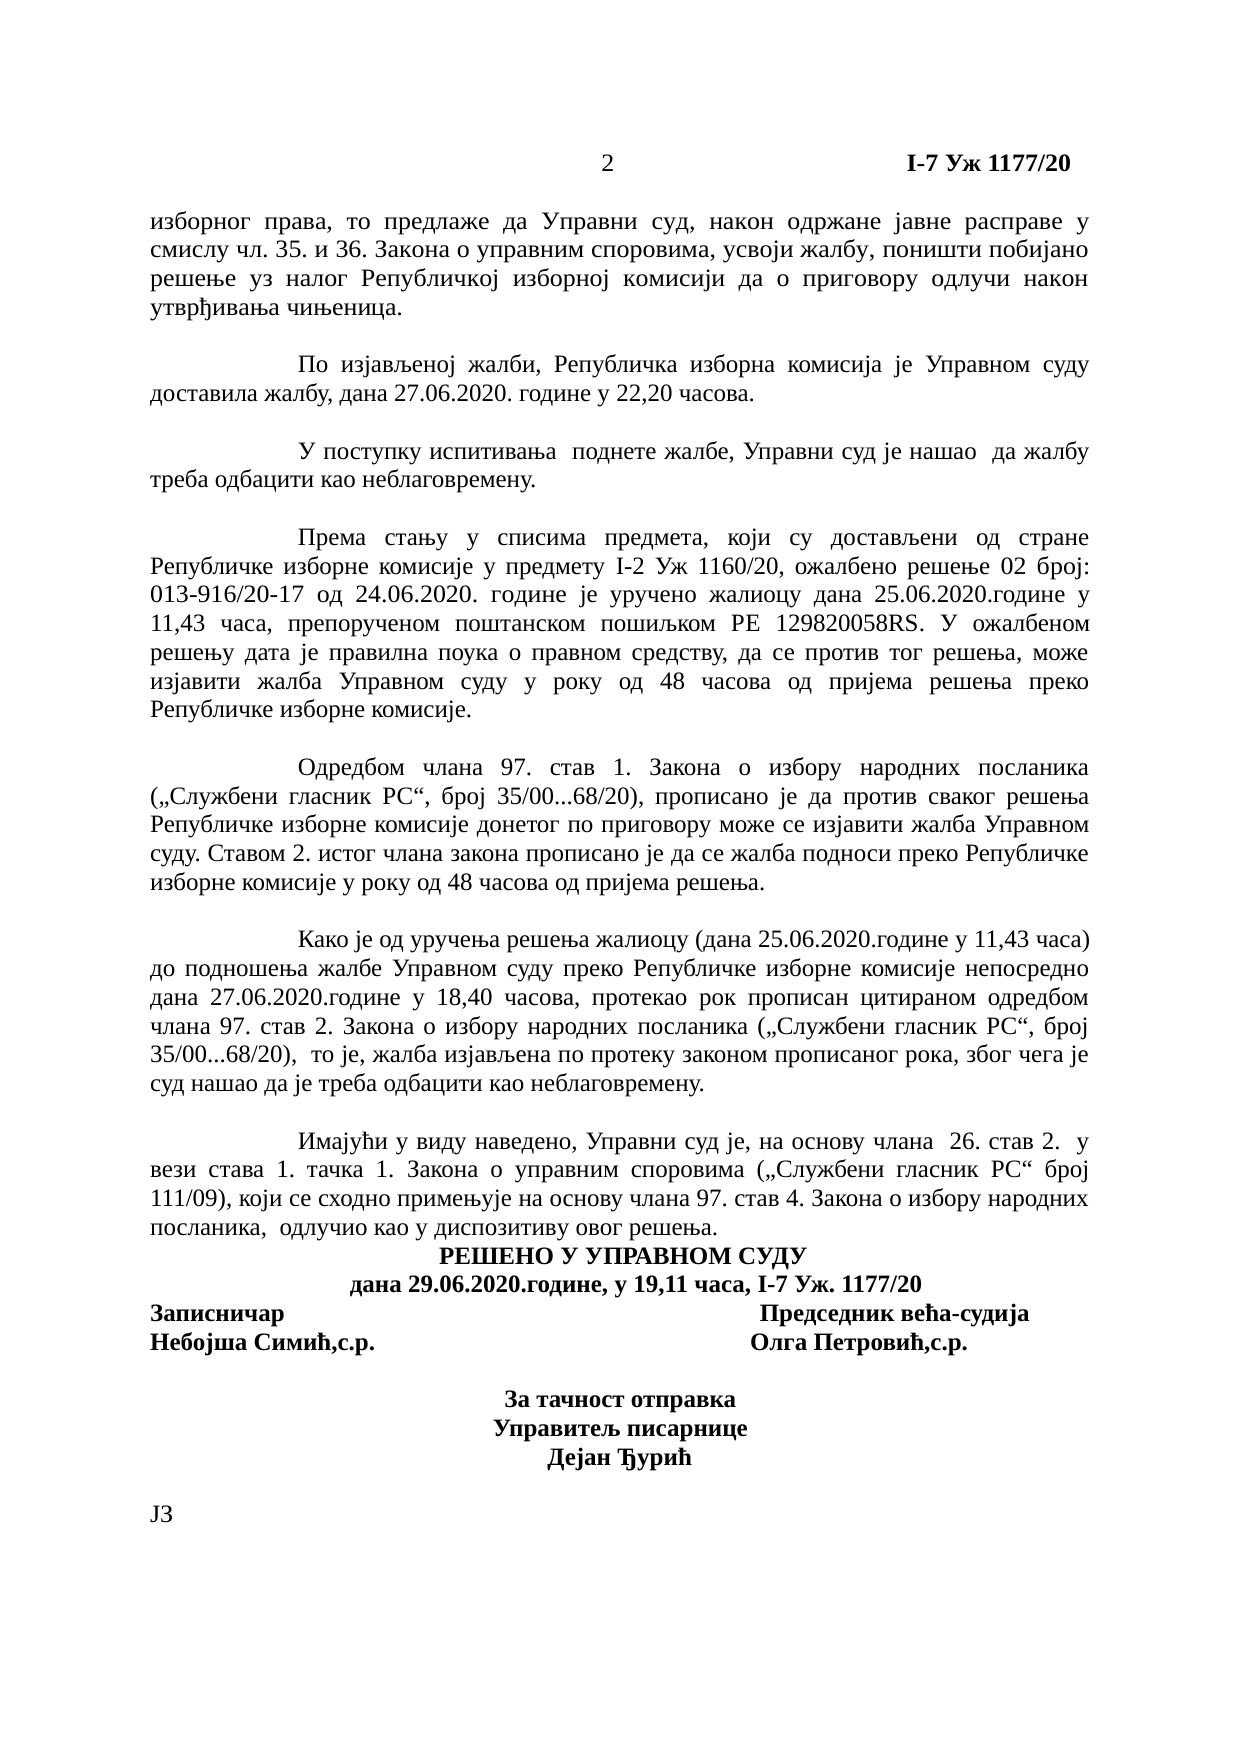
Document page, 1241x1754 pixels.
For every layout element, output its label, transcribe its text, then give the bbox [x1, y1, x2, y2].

text Небојша Симић,с.р. Олга Петровић,с.р. [150, 1327, 1090, 1356]
text Према стању у списима предмета, који су достављени од стране Републичке изборне комисије у предмету I-2 Уж 1160/20, ожалбено решење 02 број: 013-916/20-17 од 24.06.2020. године је уручено жалиоцу дана 25.06.2020.године у 11,43 часа, препорученом поштанском пошиљком РE 129820058RS. У ожалбеном решењу дата је правилна поука о правном средству, да се против тог решења, може изјавити жалба Управном суду у року од 48 часова од пријема решења преко Републичке изборне комисије. [150, 522, 1090, 723]
text РЕШЕНО У УПРАВНОМ СУДУ [150, 1241, 1090, 1269]
text По изјављеној жалби, Републичка изборна комисија је Управном суду доставила жалбу, дана 27.06.2020. године у 22,20 часова. [150, 349, 1090, 407]
text Одредбом члана 97. став 1. Закона о избору народних посланика („Службени гласник РС“, број 35/00...68/20), прописано је да против сваког решења Републичке изборне комисије донетог по приговору може се изјавити жалба Управном суду. Ставом 2. истог члана закона прописано је да се жалба подноси преко Републичке изборне комисије у року од 48 часова од пријема решења. [150, 752, 1090, 896]
text Како је од уручења решења жалиоцу (дана 25.06.2020.године у 11,43 часа) до подношења жалбе Управном суду преко Републичке изборне комисије непосредно дана 27.06.2020.године у 18,40 часова, протекао рок прописан цитираном одредбом члана 97. став 2. Закона о избору народних посланика („Службени гласник РС“, број 35/00...68/20), то је, жалба изјављена по протеку законом прописаног рока, због чега је суд нашао да је треба одбацити као неблаговремену. [150, 924, 1090, 1097]
text дана 29.06.2020.године, у 19,11 часа, I-7 Уж. 1177/20 [150, 1269, 1090, 1298]
text Записничар Председник већа-судија [150, 1298, 1090, 1327]
text За тачност отправка [150, 1384, 1090, 1413]
text Дејан Ђурић [150, 1442, 1089, 1471]
text ЈЗ [150, 1499, 1089, 1528]
text Имајући у виду наведено, Управни суд је, на основу члана 26. став 2. у вези става 1. тачка 1. Закона о управним споровима („Службени гласник РС“ број 111/09), који се сходно примењује на основу члана 97. став 4. Закона о избору народних посланика, одлучио као у диспозитиву овог решења. [150, 1126, 1090, 1241]
text У поступку испитивања поднете жалбе, Управни суд је нашао да жалбу треба одбацити као неблаговремену. [150, 436, 1090, 493]
text изборног права, то предлаже да Управни суд, након одржане јавне расправе у смислу чл. 35. и 36. Закона о управним споровима, усвоји жалбу, поништи побијано решење уз налог Републичкој изборној комисији да о приговору одлучи након утврђивања чињеница. [150, 206, 1090, 321]
text Управитељ писарнице [150, 1413, 1090, 1442]
